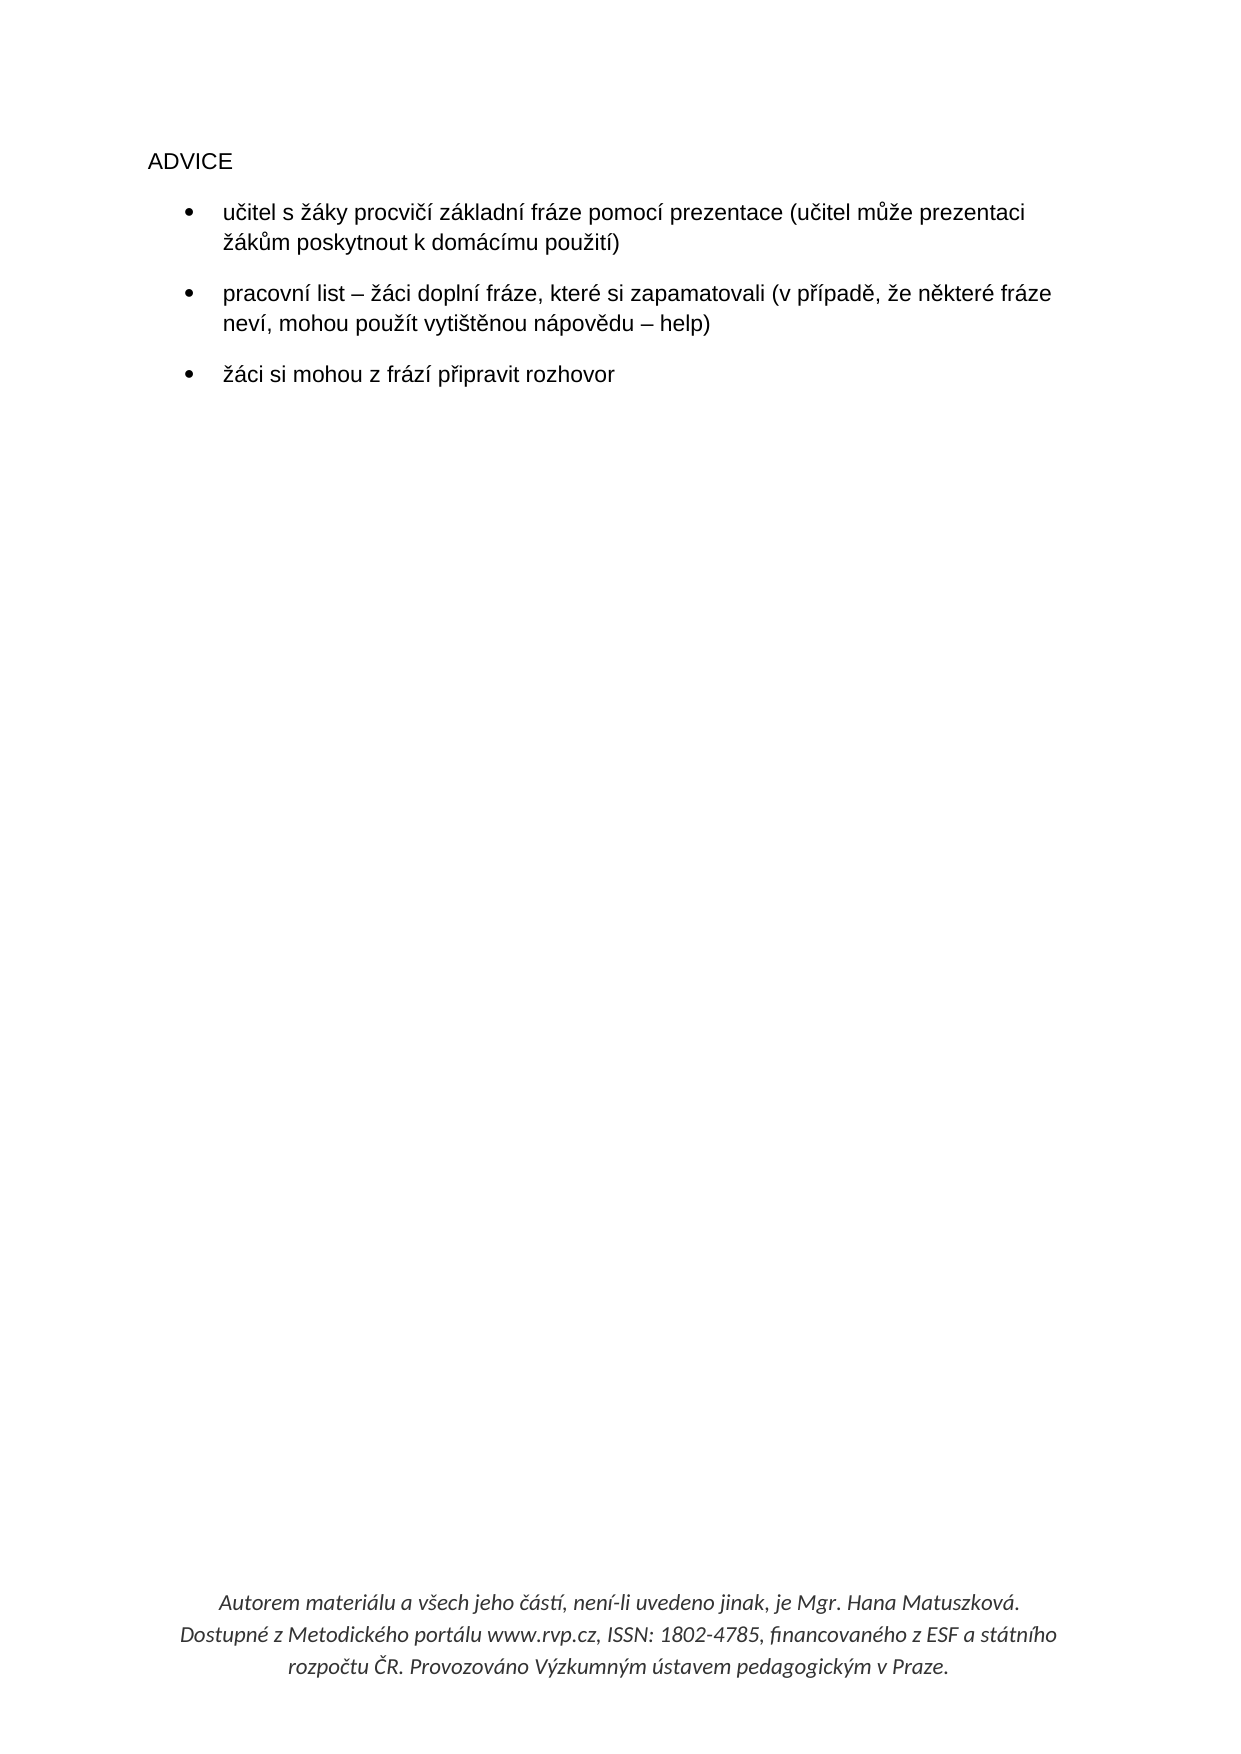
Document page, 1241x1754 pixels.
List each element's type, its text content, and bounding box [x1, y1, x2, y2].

list učitel s žáky procvičí základní fráze pomocí prezentace (učitel může prezentaci žákům poskytnout k domácímu použití) [185, 199, 1093, 255]
list pracovní list – žáci doplní fráze, které si zapamatovali (v případě, že některé fráze neví, mohou použít vytištěnou nápovědu – help) [185, 280, 1093, 336]
text ADVICE [148, 148, 1093, 174]
list žáci si mohou z frází připravit rozhovor [185, 361, 1093, 387]
